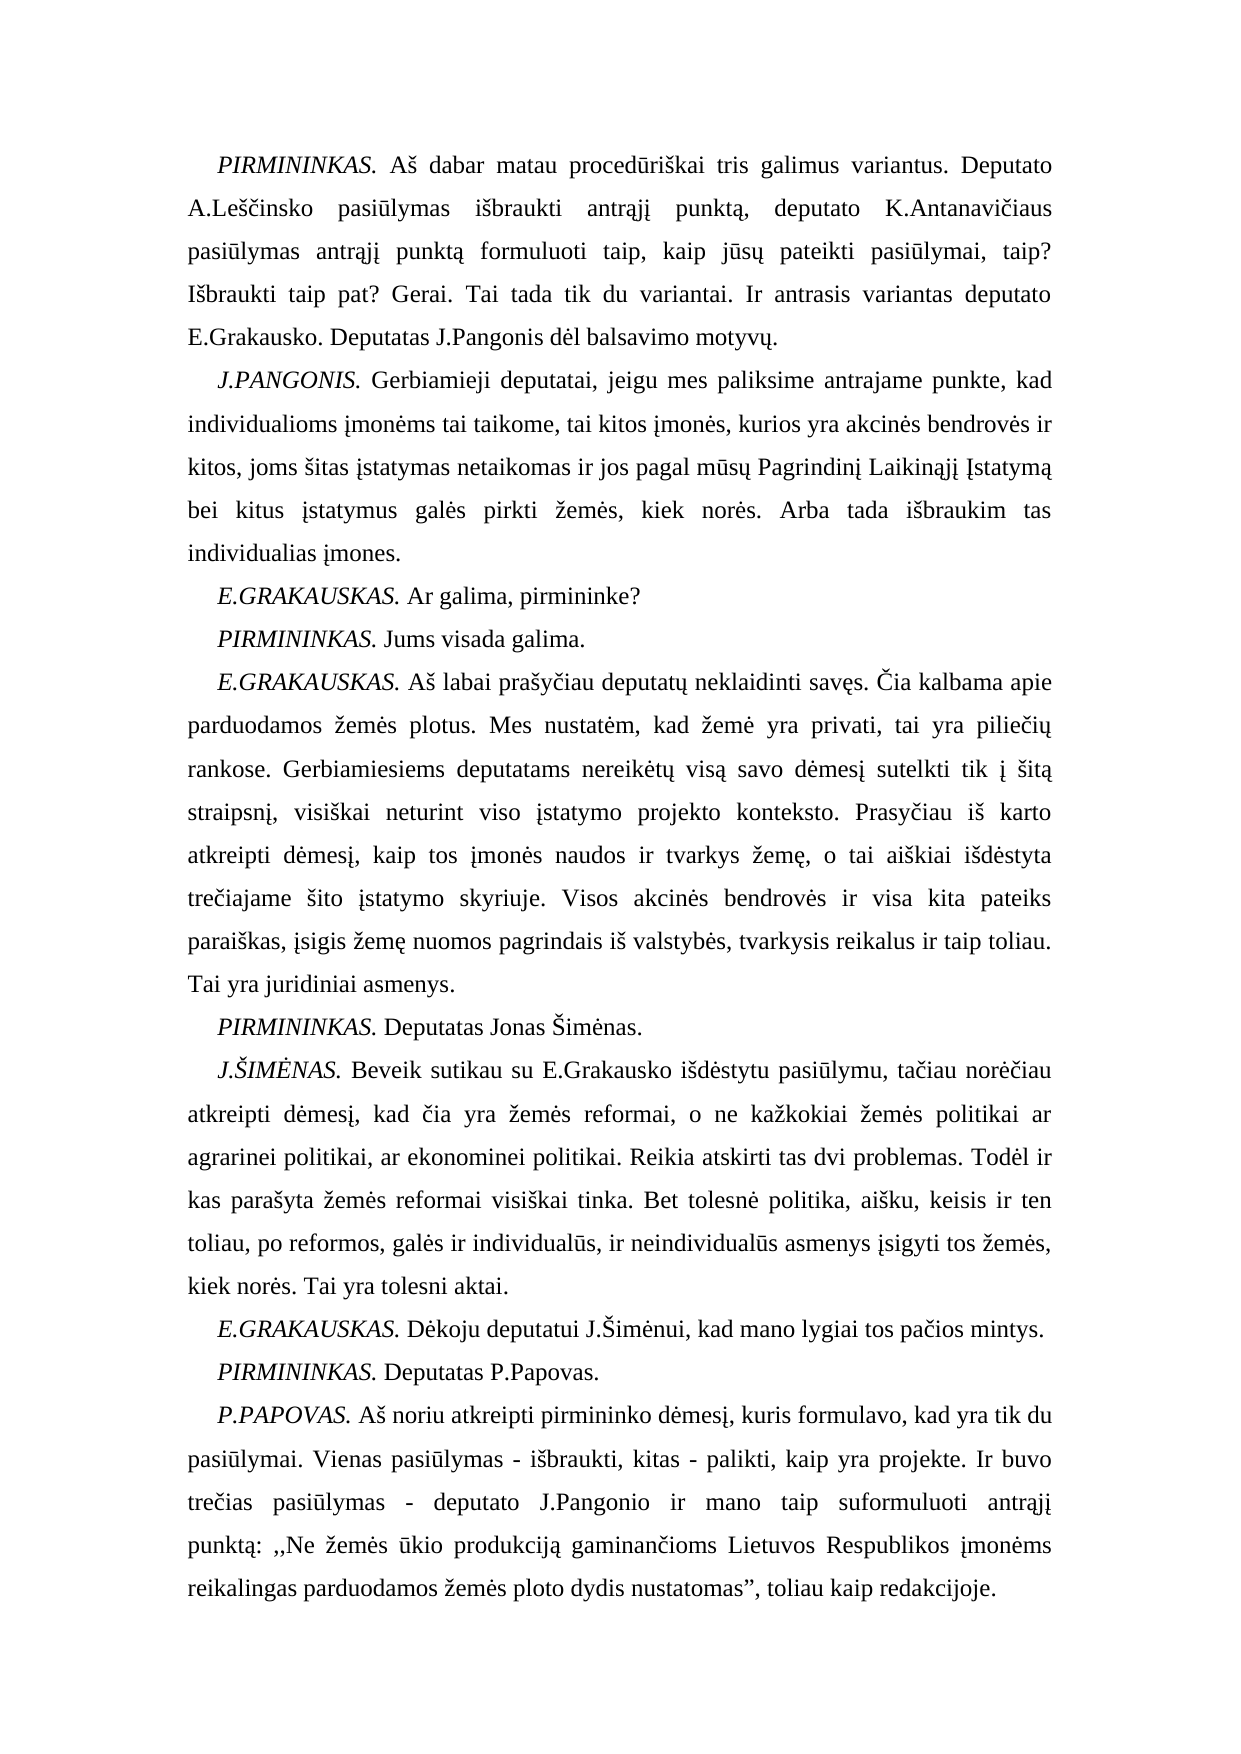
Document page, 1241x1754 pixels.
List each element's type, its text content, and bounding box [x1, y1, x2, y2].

text E.GRAKAUSKAS. Ar galima, pirmininke? [187, 581, 1053, 610]
text J.PANGONIS. Gerbiamieji deputatai, jeigu mes paliksime antrajame punkte, kad individualioms įmonėms tai taikome, tai kitos įmonės, kurios yra akcinės bendrovės ir kitos, joms šitas įstatymas netaikomas ir jos pagal mūsų Pagrindinį Laikinąjį Įstatymą bei kitus įstatymus galės pirkti žemės, kiek norės. Arba tada išbraukim tas individualias įmones. [187, 366, 1053, 567]
text J.ŠIMĖNAS. Beveik sutikau su E.Grakausko išdėstytu pasiūlymu, tačiau norėčiau atkreipti dėmesį, kad čia yra žemės reformai, o ne kažkokiai žemės politikai ar agrarinei politikai, ar ekonominei politikai. Reikia atskirti tas dvi problemas. Todėl ir kas parašyta žemės reformai visiškai tinka. Bet tolesnė politika, aišku, keisis ir ten toliau, po reformos, galės ir individualūs, ir neindividualūs asmenys įsigyti tos žemės, kiek norės. Tai yra tolesni aktai. [187, 1056, 1053, 1300]
text P.PAPOVAS. Aš noriu atkreipti pirmininko dėmesį, kuris formulavo, kad yra tik du pasiūlymai. Vienas pasiūlymas - išbraukti, kitas - palikti, kaip yra projekte. Ir buvo trečias pasiūlymas - deputato J.Pangonio ir mano taip suformuluoti antrąjį punktą: ,,Ne žemės ūkio produkciją gaminančioms Lietuvos Respublikos įmonėms reikalingas parduodamos žemės ploto dydis nustatomas”, toliau kaip redakcijoje. [187, 1401, 1053, 1602]
text PIRMININKAS. Aš dabar matau procedūriškai tris galimus variantus. Deputato A.Leščinsko pasiūlymas išbraukti antrąjį punktą, deputato K.Antanavičiaus pasiūlymas antrąjį punktą formuluoti taip, kaip jūsų pateikti pasiūlymai, taip? Išbraukti taip pat? Gerai. Tai tada tik du variantai. Ir antrasis variantas deputato E.Grakausko. Deputatas J.Pangonis dėl balsavimo motyvų. [187, 150, 1053, 351]
text E.GRAKAUSKAS. Aš labai prašyčiau deputatų neklaidinti savęs. Čia kalbama apie parduodamos žemės plotus. Mes nustatėm, kad žemė yra privati, tai yra piliečių rankose. Gerbiamiesiems deputatams nereikėtų visą savo dėmesį sutelkti tik į šitą straipsnį, visiškai neturint viso įstatymo projekto konteksto. Prasyčiau iš karto atkreipti dėmesį, kaip tos įmonės naudos ir tvarkys žemę, o tai aiškiai išdėstyta trečiajame šito įstatymo skyriuje. Visos akcinės bendrovės ir visa kita pateiks paraiškas, įsigis žemę nuomos pagrindais iš valstybės, tvarkysis reikalus ir taip toliau. Tai yra juridiniai asmenys. [187, 667, 1053, 998]
text PIRMININKAS. Deputatas P.Papovas. [187, 1357, 1053, 1386]
text PIRMININKAS. Jums visada galima. [187, 624, 1053, 653]
text PIRMININKAS. Deputatas Jonas Šimėnas. [187, 1012, 1053, 1041]
text E.GRAKAUSKAS. Dėkoju deputatui J.Šimėnui, kad mano lygiai tos pačios mintys. [187, 1314, 1053, 1343]
